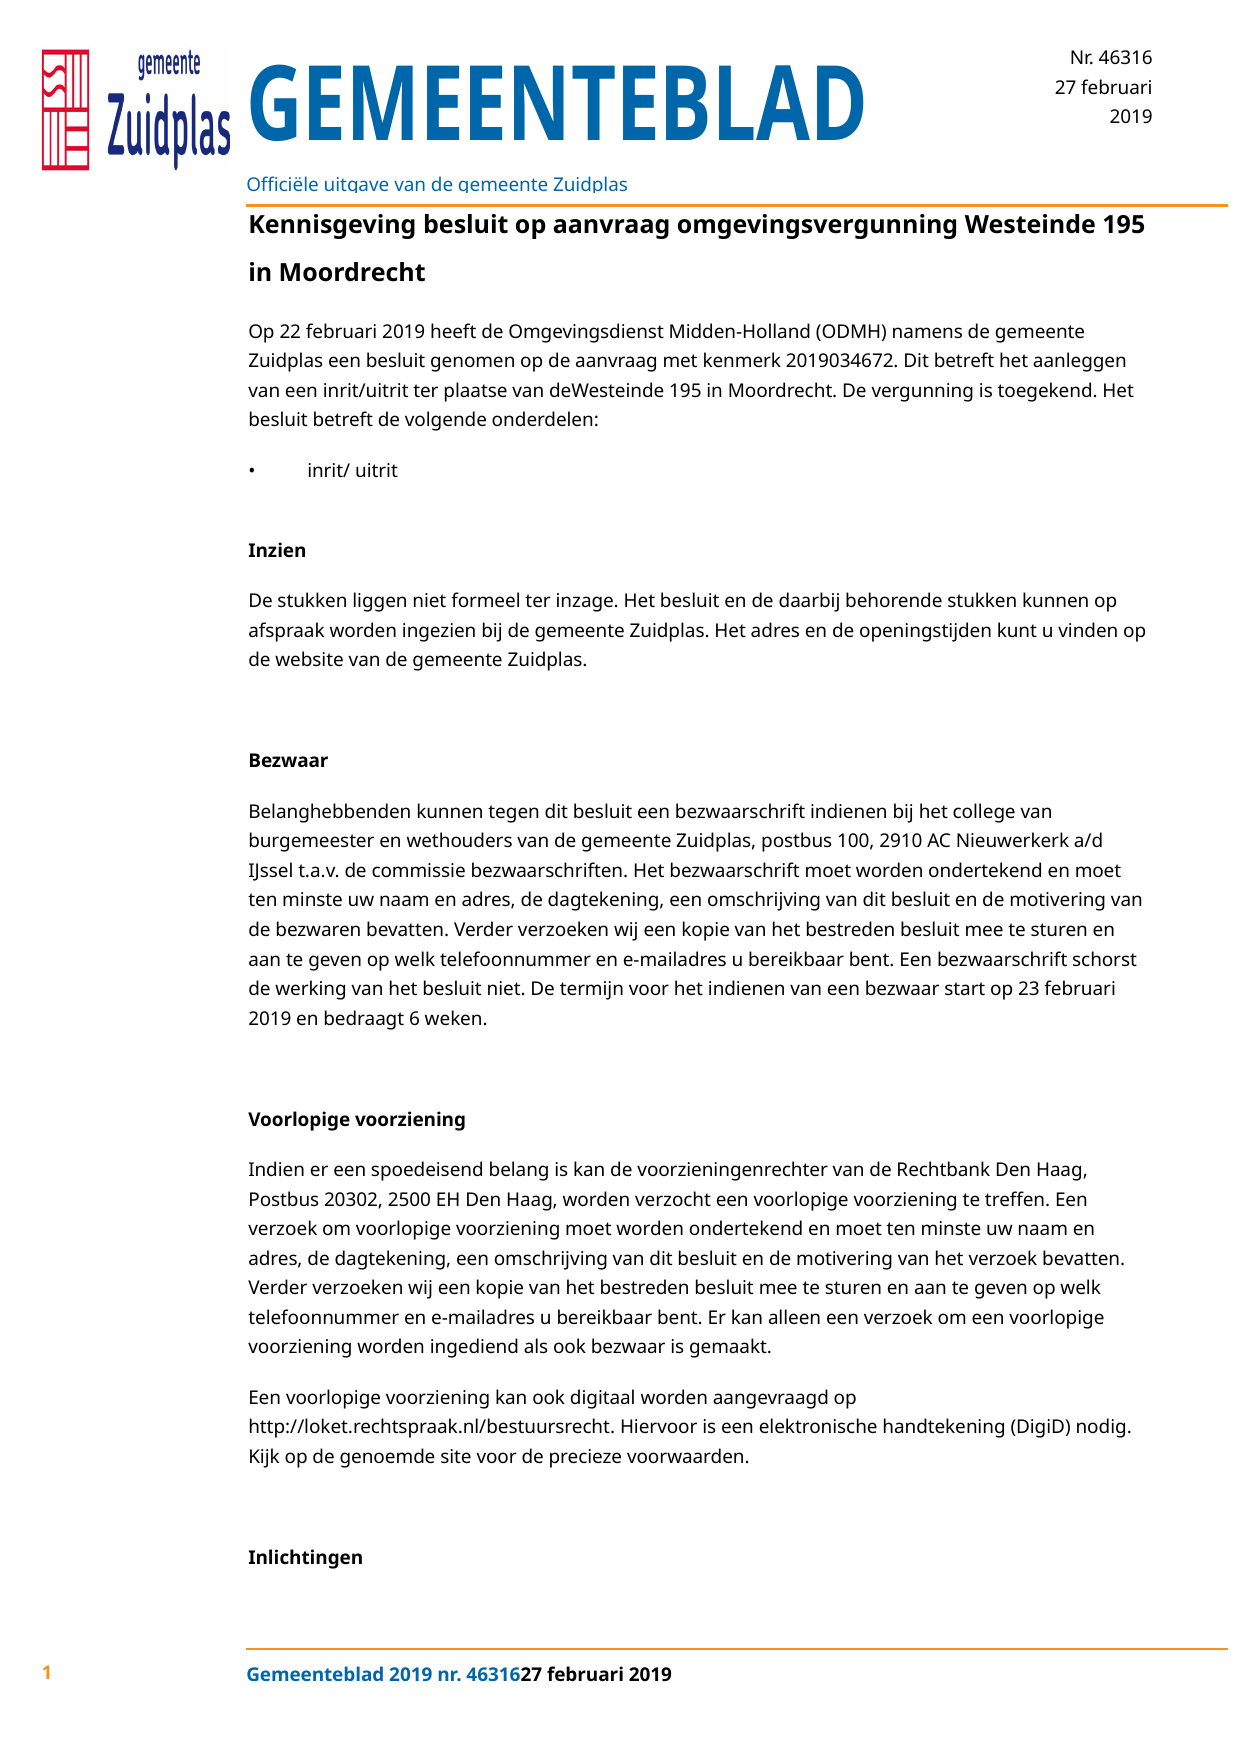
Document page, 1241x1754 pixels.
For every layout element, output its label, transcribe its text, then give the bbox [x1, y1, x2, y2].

text Bezwaar [248, 747, 1152, 773]
text Inzien [248, 537, 1152, 563]
text Op 22 februari 2019 heeft de Omgevingsdienst Midden-Holland (ODMH) namens de gemeente Zuidplas een besluit genomen op de aanvraag met kenmerk 2019034672. Dit betreft het aanleggen van een inrit/uitrit ter plaatse van deWesteinde 195 in Moordrecht. De vergunning is toegekend. Het besluit betreft de volgende onderdelen: [248, 318, 1152, 432]
text Voorlopige voorziening [248, 1106, 1152, 1132]
text Een voorlopige voorziening kan ook digitaal worden aangevraagd op http://loket.rechtspraak.nl/bestuursrecht. Hiervoor is een elektronische handtekening (DigiD) nodig. Kijk op de genoemde site voor de precieze voorwaarden. [248, 1384, 1152, 1469]
picture [41, 47, 231, 172]
text Inlichtingen [248, 1544, 1152, 1570]
text Kennisgeving besluit op aanvraag omgevingsvergunning Westeinde 195 in Moordrecht [248, 207, 1152, 288]
text Indien er een spoedeisend belang is kan de voorzieningenrechter van de Rechtbank Den Haag, Postbus 20302, 2500 EH Den Haag, worden verzocht een voorlopige voorziening te treffen. Een verzoek om voorlopige voorziening moet worden ondertekend en moet ten minste uw naam en adres, de dagtekening, een omschrijving van dit besluit en de motivering van het verzoek bevatten. Verder verzoeken wij een kopie van het bestreden besluit mee te sturen en aan te geven op welk telefoonnummer en e-mailadres u bereikbaar bent. Er kan alleen een verzoek om een voorlopige voorziening worden ingediend als ook bezwaar is gemaakt. [248, 1156, 1152, 1359]
list inrit/ uitrit [248, 457, 1152, 483]
text Belanghebbenden kunnen tegen dit besluit een bezwaarschrift indienen bij het college van burgemeester en wethouders van de gemeente Zuidplas, postbus 100, 2910 AC Nieuwerkerk a/d IJssel t.a.v. de commissie bezwaarschriften. Het bezwaarschrift moet worden ondertekend en moet ten minste uw naam en adres, de dagtekening, een omschrijving van dit besluit en de motivering van de bezwaren bevatten. Verder verzoeken wij een kopie van het bestreden besluit mee te sturen en aan te geven op welk telefoonnummer en e-mailadres u bereikbaar bent. Een bezwaarschrift schorst de werking van het besluit niet. De termijn voor het indienen van een bezwaar start op 23 februari 2019 en bedraagt 6 weken. [248, 798, 1152, 1031]
text De stukken liggen niet formeel ter inzage. Het besluit en de daarbij behorende stukken kunnen op afspraak worden ingezien bij de gemeente Zuidplas. Het adres en de openingstijden kunt u vinden op de website van de gemeente Zuidplas. [248, 587, 1152, 672]
